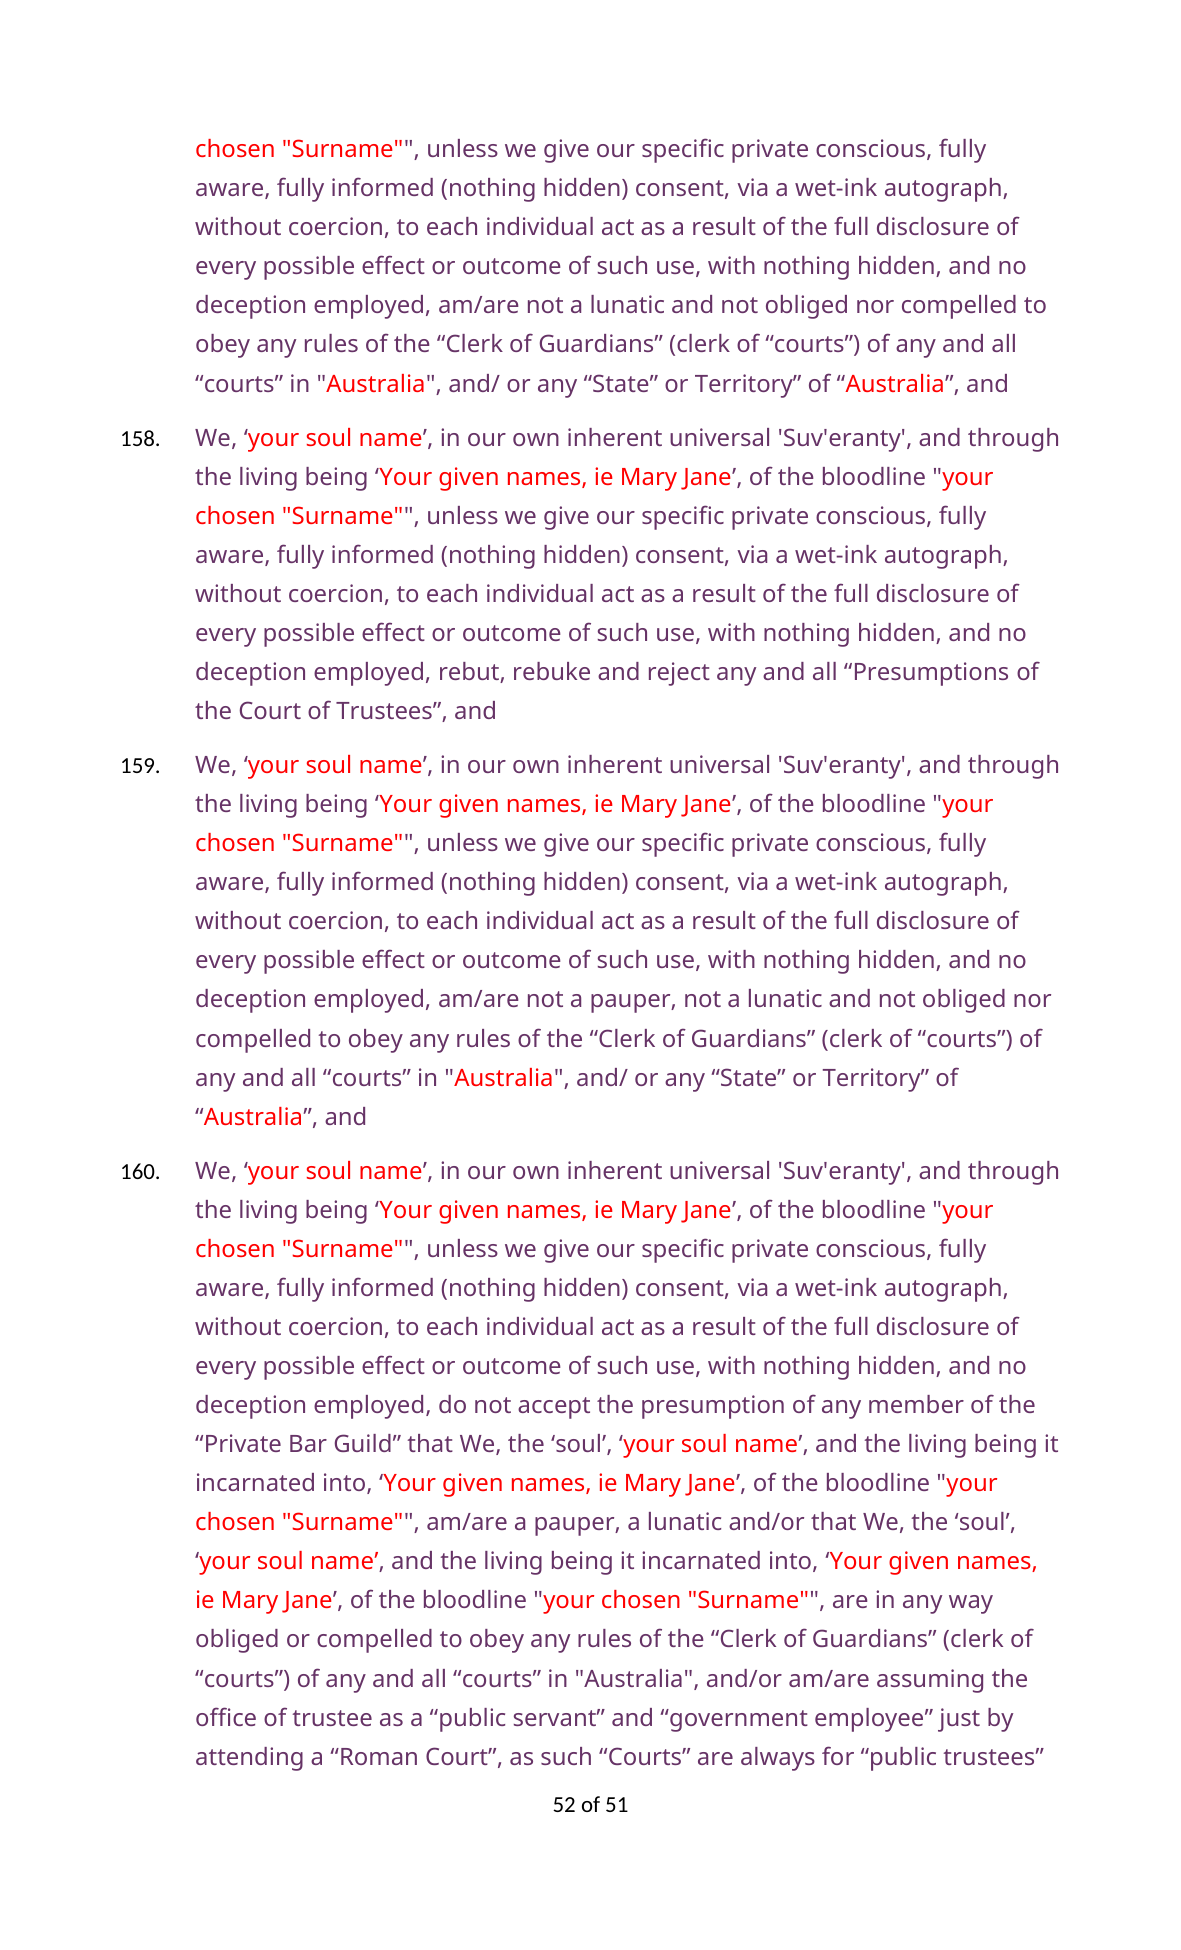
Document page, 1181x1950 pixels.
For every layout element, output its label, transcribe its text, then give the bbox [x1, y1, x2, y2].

list We, ‘your soul name’, in our own inherent universal 'Suv'eranty', and through the living being ‘Your given names, ie Mary Jane’, of the bloodline "your chosen "Surname"", unless we give our specific private conscious, fully aware, fully informed (nothing hidden) consent, via a wet-ink autograph, without coercion, to each individual act as a result of the full disclosure of every possible effect or outcome of such use, with nothing hidden, and no deception employed, rebut, rebuke and reject any and all “Presumptions of the Court of Trustees”, and [120, 420, 1061, 726]
list chosen "Surname"", unless we give our specific private conscious, fully aware, fully informed (nothing hidden) consent, via a wet-ink autograph, without coercion, to each individual act as a result of the full disclosure of every possible effect or outcome of such use, with nothing hidden, and no deception employed, am/are not a lunatic and not obliged nor compelled to obey any rules of the “Clerk of Guardians” (clerk of “courts”) of any and all “courts” in "Australia", and/ or any “State” or Territory” of “Australia”, and [120, 132, 1061, 399]
list We, ‘your soul name’, in our own inherent universal 'Suv'eranty', and through the living being ‘Your given names, ie Mary Jane’, of the bloodline "your chosen "Surname"", unless we give our specific private conscious, fully aware, fully informed (nothing hidden) consent, via a wet-ink autograph, without coercion, to each individual act as a result of the full disclosure of every possible effect or outcome of such use, with nothing hidden, and no deception employed, am/are not a pauper, not a lunatic and not obliged nor compelled to obey any rules of the “Clerk of Guardians” (clerk of “courts”) of any and all “courts” in "Australia", and/ or any “State” or Territory” of “Australia”, and [120, 748, 1061, 1132]
list We, ‘your soul name’, in our own inherent universal 'Suv'eranty', and through the living being ‘Your given names, ie Mary Jane’, of the bloodline "your chosen "Surname"", unless we give our specific private conscious, fully aware, fully informed (nothing hidden) consent, via a wet-ink autograph, without coercion, to each individual act as a result of the full disclosure of every possible effect or outcome of such use, with nothing hidden, and no deception employed, do not accept the presumption of any member of the “Private Bar Guild” that We, the ‘soul’, ‘your soul name’, and the living being it incarnated into, ‘Your given names, ie Mary Jane’, of the bloodline "your chosen "Surname"", am/are a pauper, a lunatic and/or that We, the ‘soul’, ‘your soul name’, and the living being it incarnated into, ‘Your given names, ie Mary Jane’, of the bloodline "your chosen "Surname"", are in any way obliged or compelled to obey any rules of the “Clerk of Guardians” (clerk of “courts”) of any and all “courts” in "Australia", and/or am/are assuming the office of trustee as a “public servant” and “government employee” just by attending a “Roman Court”, as such “Courts” are always for “public trustees” [120, 1153, 1061, 1772]
